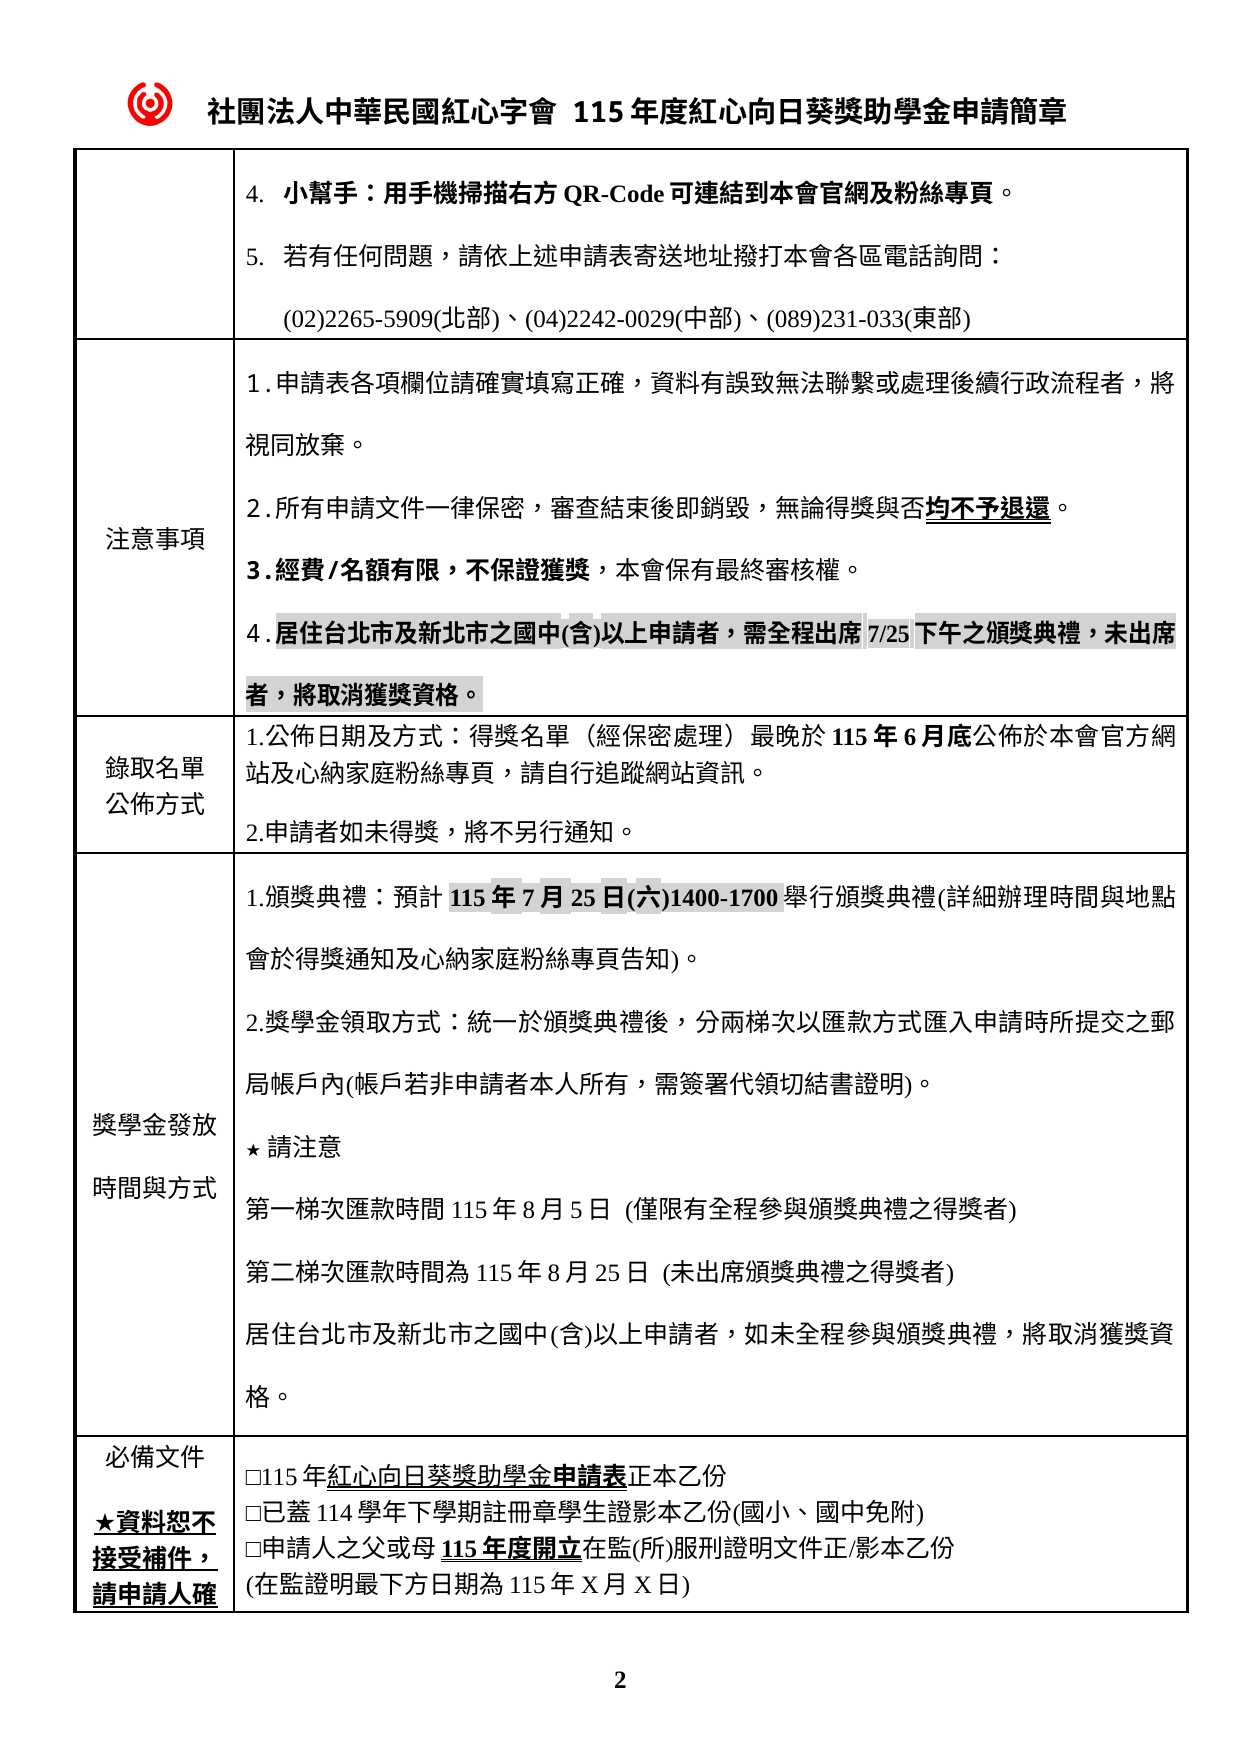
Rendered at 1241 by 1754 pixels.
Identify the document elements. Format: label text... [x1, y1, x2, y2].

table_cell [77, 150, 233, 338]
table_cell 社團法人中華民國紅心字會官網 http://www.redheart.org.tw/ 心納家庭服務粉絲專頁https://www.facebook.com/rhfamily0505/ 將不主動寄送紙本簡章、申請表，如有需求，請自行於上述網址下載。 小幫手：用手機掃描右方QR-Code可連結到本會官網及粉絲專頁。 若有任何問題，請依上述申請表寄送地址撥打本會各區電話詢問： (02)2265-5909(北部)、(04)2242-0029(中部)、(089)231-033(東部) [235, 150, 1186, 338]
table_cell 錄取名單 公佈方式 [77, 717, 233, 852]
table_cell 必備文件 ★資料恕不接受補件，請申請人確 [77, 1437, 233, 1611]
table_cell 1.公佈日期及方式：得獎名單（經保密處理）最晚於115年6月底公佈於本會官方網站及心納家庭粉絲專頁，請自行追蹤網站資訊。 2.申請者如未得獎，將不另行通知。 [235, 717, 1186, 852]
table_cell 獎學金發放 時間與方式 [77, 854, 233, 1435]
table_cell □115年紅心向日葵獎助學金申請表正本乙份 □已蓋114學年下學期註冊章學生證影本乙份(國小、國中免附) □申請人之父或母115年度開立在監(所)服刑證明文件正/影本乙份 (在監證明最下方日期為115年X月X日) [235, 1437, 1186, 1611]
table_cell 1.申請表各項欄位請確實填寫正確，資料有誤致無法聯繫或處理後續行政流程者，將視同放棄。 2.所有申請文件一律保密，審查結束後即銷毀，無論得獎與否均不予退還。 3.經費/名額有限，不保證獲獎，本會保有最終審核權。 4.居住台北市及新北市之國中(含)以上申請者，需全程出席7/25下午之頒獎典禮，未出席者，將取消獲獎資格。 [235, 340, 1186, 715]
table_cell 1.頒獎典禮：預計115年7月25日(六)1400-1700舉行頒獎典禮(詳細辦理時間與地點會於得獎通知及心納家庭粉絲專頁告知)。 2.獎學金領取方式：統一於頒獎典禮後，分兩梯次以匯款方式匯入申請時所提交之郵局帳戶內(帳戶若非申請者本人所有，需簽署代領切結書證明)。 ★ 請注意 第一梯次匯款時間115年8月5日 (僅限有全程參與頒獎典禮之得獎者) 第二梯次匯款時間為115年8月25日 (未出席頒獎典禮之得獎者) 居住台北市及新北市之國中(含)以上申請者，如未全程參與頒獎典禮，將取消獲獎資格。 [235, 854, 1186, 1435]
table_cell 注意事項 [77, 340, 233, 715]
